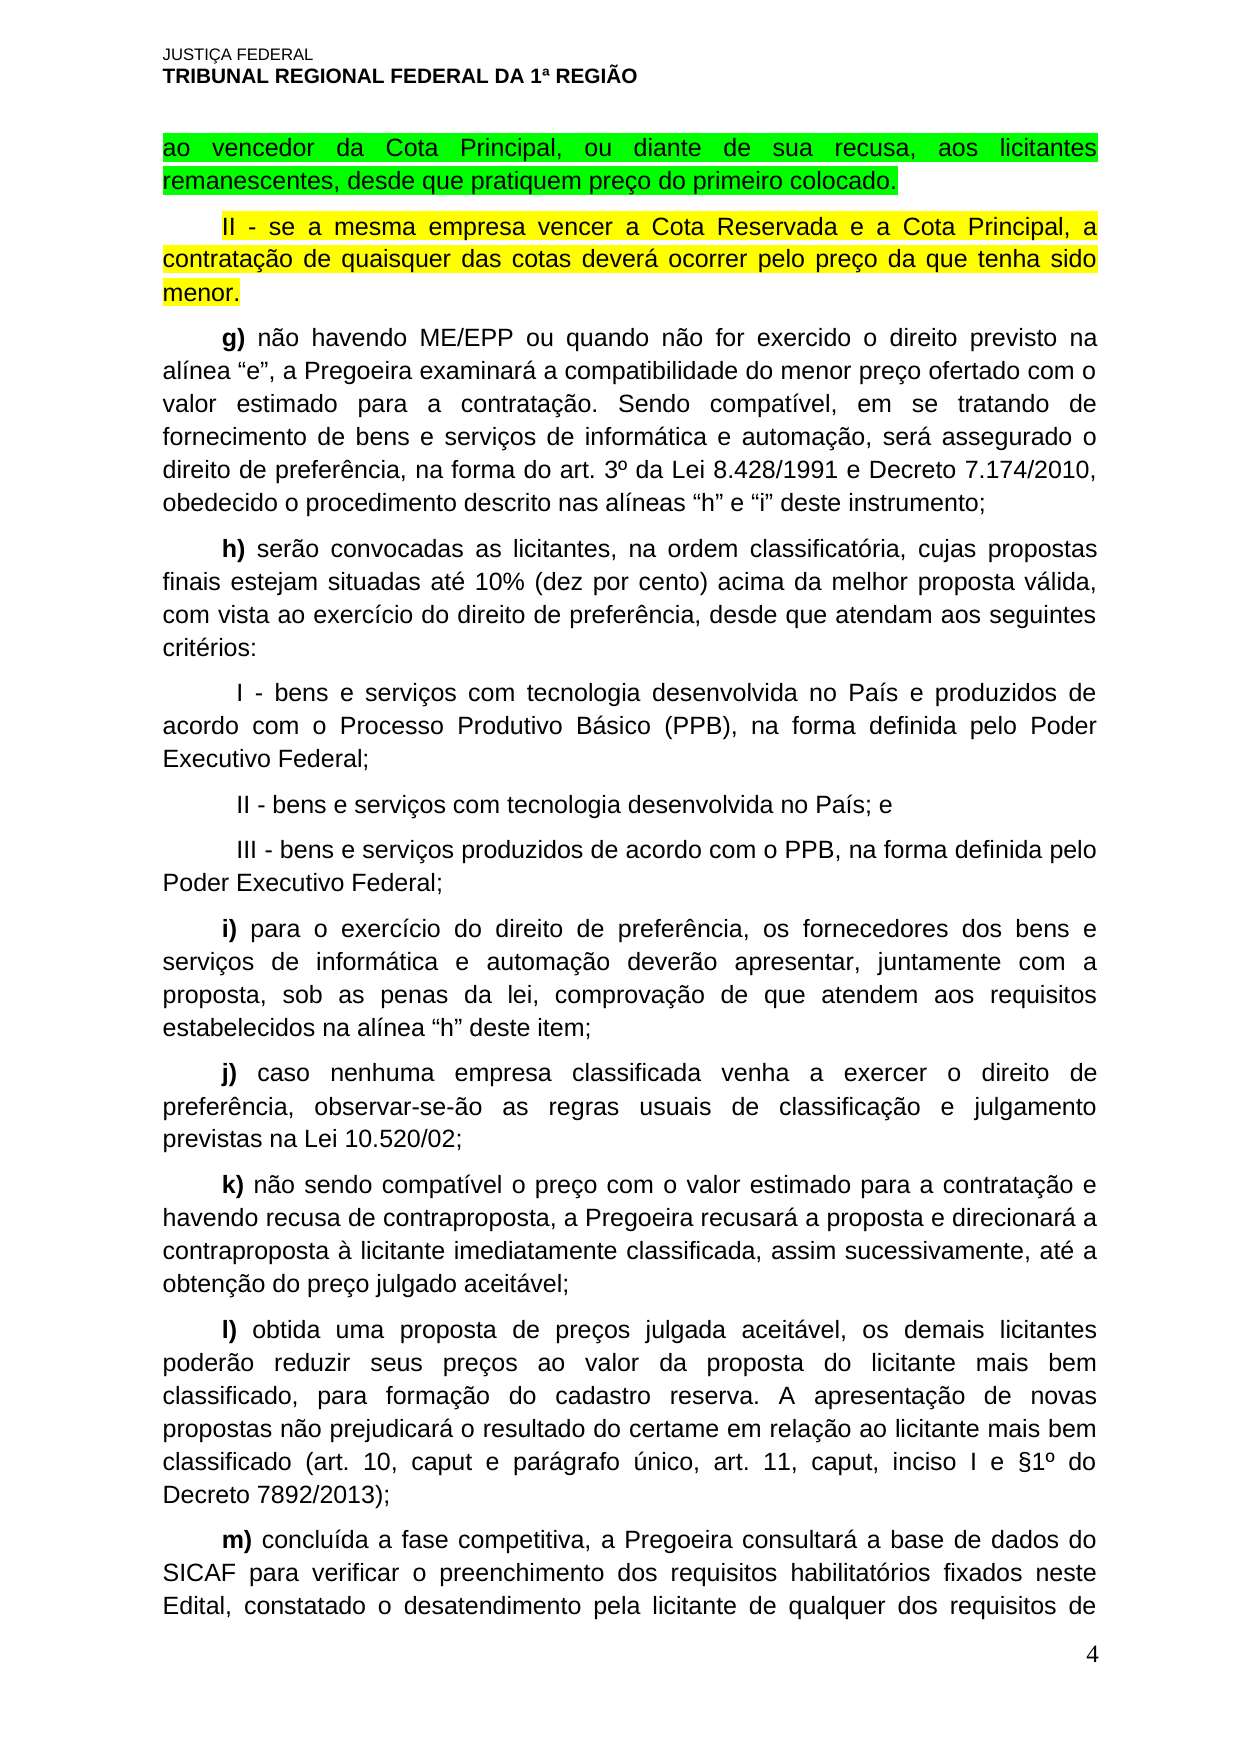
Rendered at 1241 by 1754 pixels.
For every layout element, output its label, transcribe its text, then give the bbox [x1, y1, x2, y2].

text III - bens e serviços produzidos de acordo com o PPB, na forma definida pelo Poder Executivo Federal; [162, 835, 1098, 897]
text l) obtida uma proposta de preços julgada aceitável, os demais licitantes poderão reduzir seus preços ao valor da proposta do licitante mais bem classificado, para formação do cadastro reserva. A apresentação de novas propostas não prejudicará o resultado do certame em relação ao licitante mais bem classificado (art. 10, caput e parágrafo único, art. 11, caput, inciso I e §1º do Decreto 7892/2013); [162, 1314, 1098, 1508]
text k) não sendo compatível o preço com o valor estimado para a contratação e havendo recusa de contraproposta, a Pregoeira recusará a proposta e direcionará a contraproposta à licitante imediatamente classificada, assim sucessivamente, até a obtenção do preço julgado aceitável; [162, 1170, 1098, 1298]
text ao vencedor da Cota Principal, ou diante de sua recusa, aos licitantes remanescentes, desde que pratiquem preço do primeiro colocado. [162, 133, 1098, 195]
text j) caso nenhuma empresa classificada venha a exercer o direito de preferência, observar-se-ão as regras usuais de classificação e julgamento previstas na Lei 10.520/02; [162, 1058, 1098, 1153]
text h) serão convocadas as licitantes, na ordem classificatória, cujas propostas finais estejam situadas até 10% (dez por cento) acima da melhor proposta válida, com vista ao exercício do direito de preferência, desde que atendam aos seguintes critérios: [162, 534, 1098, 661]
text i) para o exercício do direito de preferência, os fornecedores dos bens e serviços de informática e automação deverão apresentar, juntamente com a proposta, sob as penas da lei, comprovação de que atendem aos requisitos estabelecidos na alínea “h” deste item; [162, 914, 1098, 1042]
text I - bens e serviços com tecnologia desenvolvida no País e produzidos de acordo com o Processo Produtivo Básico (PPB), na forma definida pelo Poder Executivo Federal; [162, 678, 1098, 773]
text II - bens e serviços com tecnologia desenvolvida no País; e [162, 790, 1098, 818]
text m) concluída a fase competitiva, a Pregoeira consultará a base de dados do SICAF para verificar o preenchimento dos requisitos habilitatórios fixados neste Edital, constatado o desatendimento pela licitante de qualquer dos requisitos de [162, 1525, 1098, 1620]
text g) não havendo ME/EPP ou quando não for exercido o direito previsto na alínea “e”, a Pregoeira examinará a compatibilidade do menor preço ofertado com o valor estimado para a contratação. Sendo compatível, em se tratando de fornecimento de bens e serviços de informática e automação, será assegurado o direito de preferência, na forma do art. 3º da Lei 8.428/1991 e Decreto 7.174/2010, obedecido o procedimento descrito nas alíneas “h” e “i” deste instrumento; [162, 323, 1098, 517]
text II - se a mesma empresa vencer a Cota Reservada e a Cota Principal, a contratação de quaisquer das cotas deverá ocorrer pelo preço da que tenha sido menor. [162, 211, 1098, 306]
